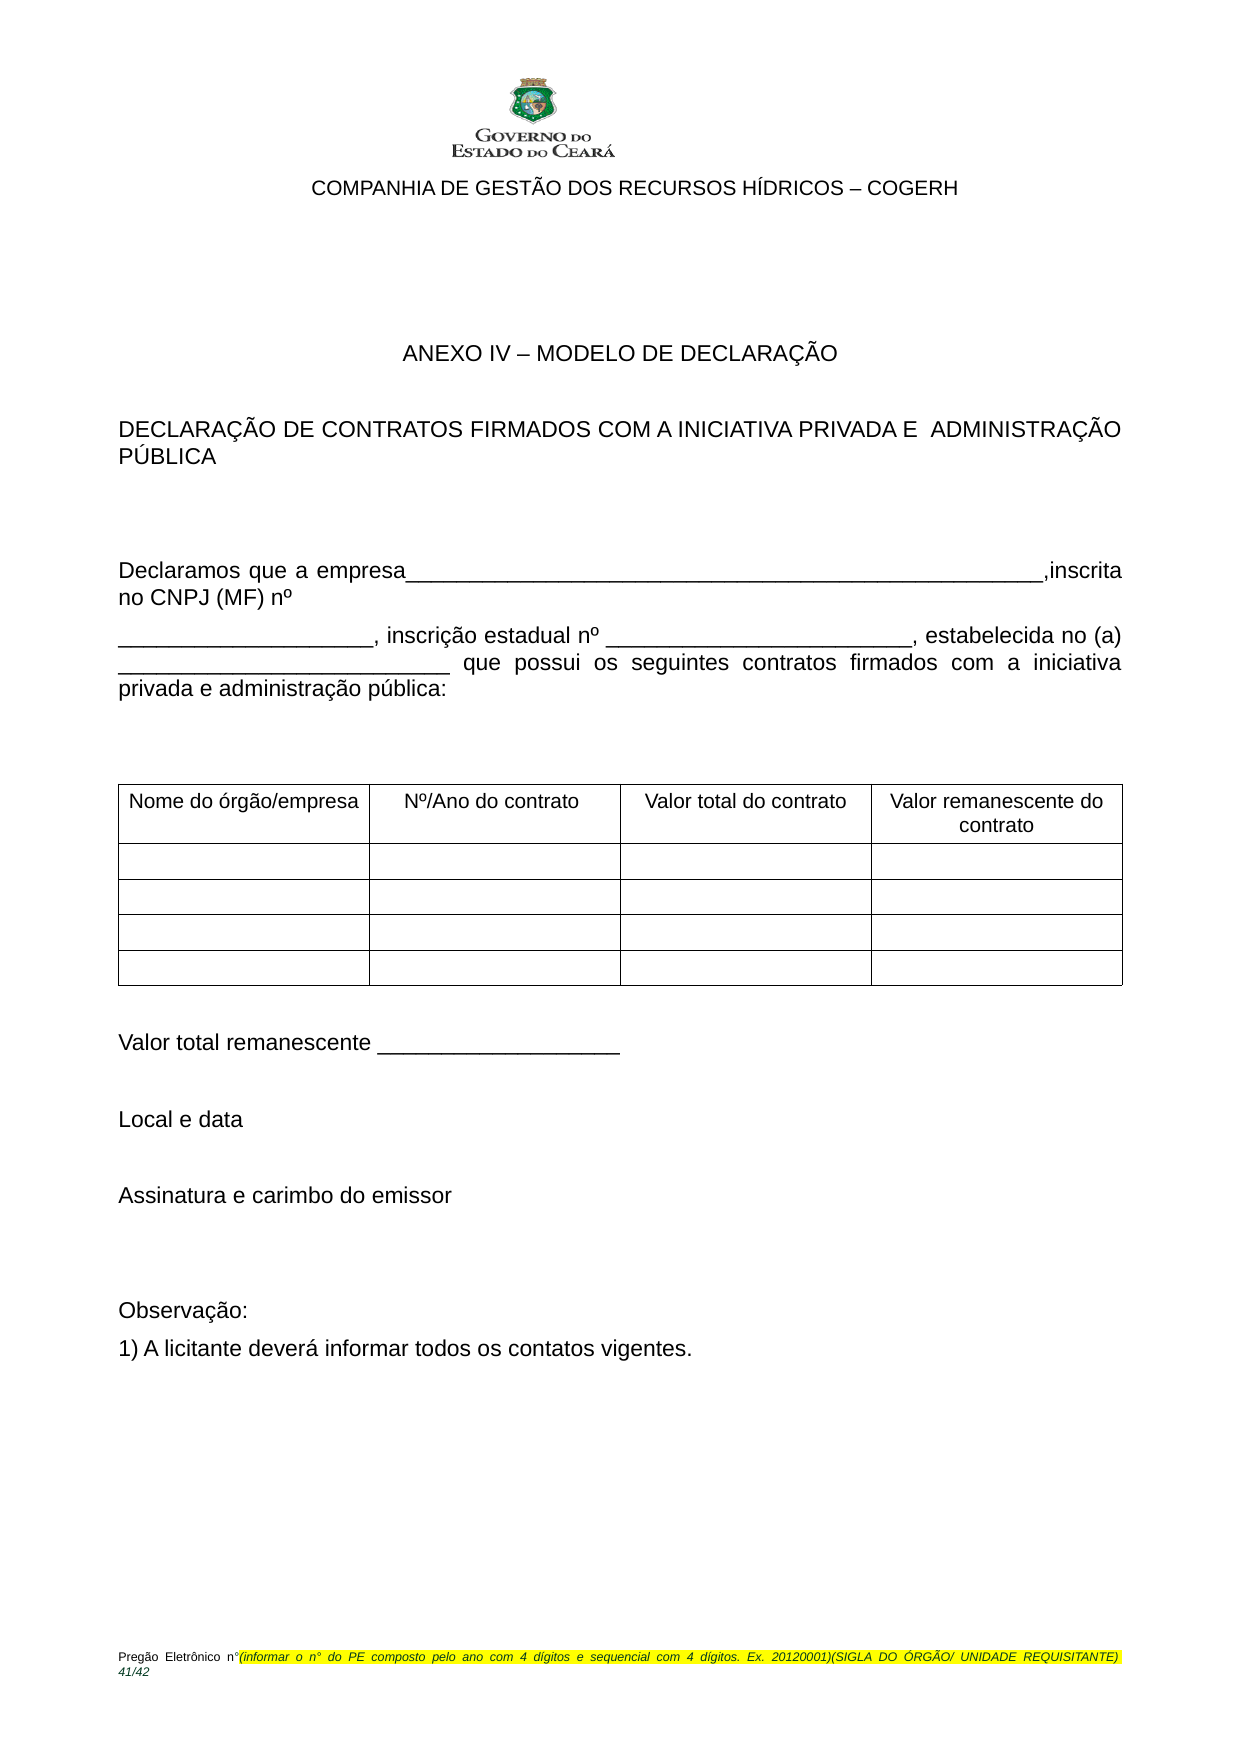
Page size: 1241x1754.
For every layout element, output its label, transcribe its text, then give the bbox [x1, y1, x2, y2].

table_header Valor remanescente do contrato [872, 785, 1122, 843]
table_cell [370, 844, 620, 878]
table_cell [621, 915, 871, 949]
text DECLARAÇÃO DE CONTRATOS FIRMADOS COM A INICIATIVA PRIVADA E ADMINISTRAÇÃO PÚBLICA [118, 416, 1122, 469]
text ____________________, inscrição estadual nº ________________________, estabelecida no (a) __________________________ que possui os seguintes contratos firmados com a iniciativa privada e administração pública: [118, 622, 1122, 701]
text 1) A licitante deverá informar todos os contatos vigentes. [118, 1335, 1122, 1362]
table_header Valor total do contrato [621, 785, 871, 843]
table_cell [621, 951, 871, 985]
table_cell [119, 880, 369, 914]
table_cell [872, 880, 1122, 914]
table_cell [119, 915, 369, 949]
table_cell [621, 844, 871, 878]
table_cell [872, 951, 1122, 985]
text ANEXO IV – MODELO DE DECLARAÇÃO [118, 340, 1122, 366]
table_cell [370, 915, 620, 949]
table_cell [119, 951, 369, 985]
table_cell [872, 844, 1122, 878]
text Valor total remanescente ___________________ [118, 1029, 1122, 1056]
table_header Nome do órgão/empresa [119, 785, 369, 843]
text Assinatura e carimbo do emissor [118, 1182, 1122, 1209]
table_header Nº/Ano do contrato [370, 785, 620, 843]
text Local e data [118, 1106, 1122, 1132]
table_cell [370, 880, 620, 914]
text Observação: [118, 1297, 1122, 1323]
table_cell [621, 880, 871, 914]
table_cell [370, 951, 620, 985]
table_cell [872, 915, 1122, 949]
text Declaramos que a empresa__________________________________________________,inscrita no CNPJ (MF) nº [118, 557, 1122, 610]
table_cell [119, 844, 369, 878]
